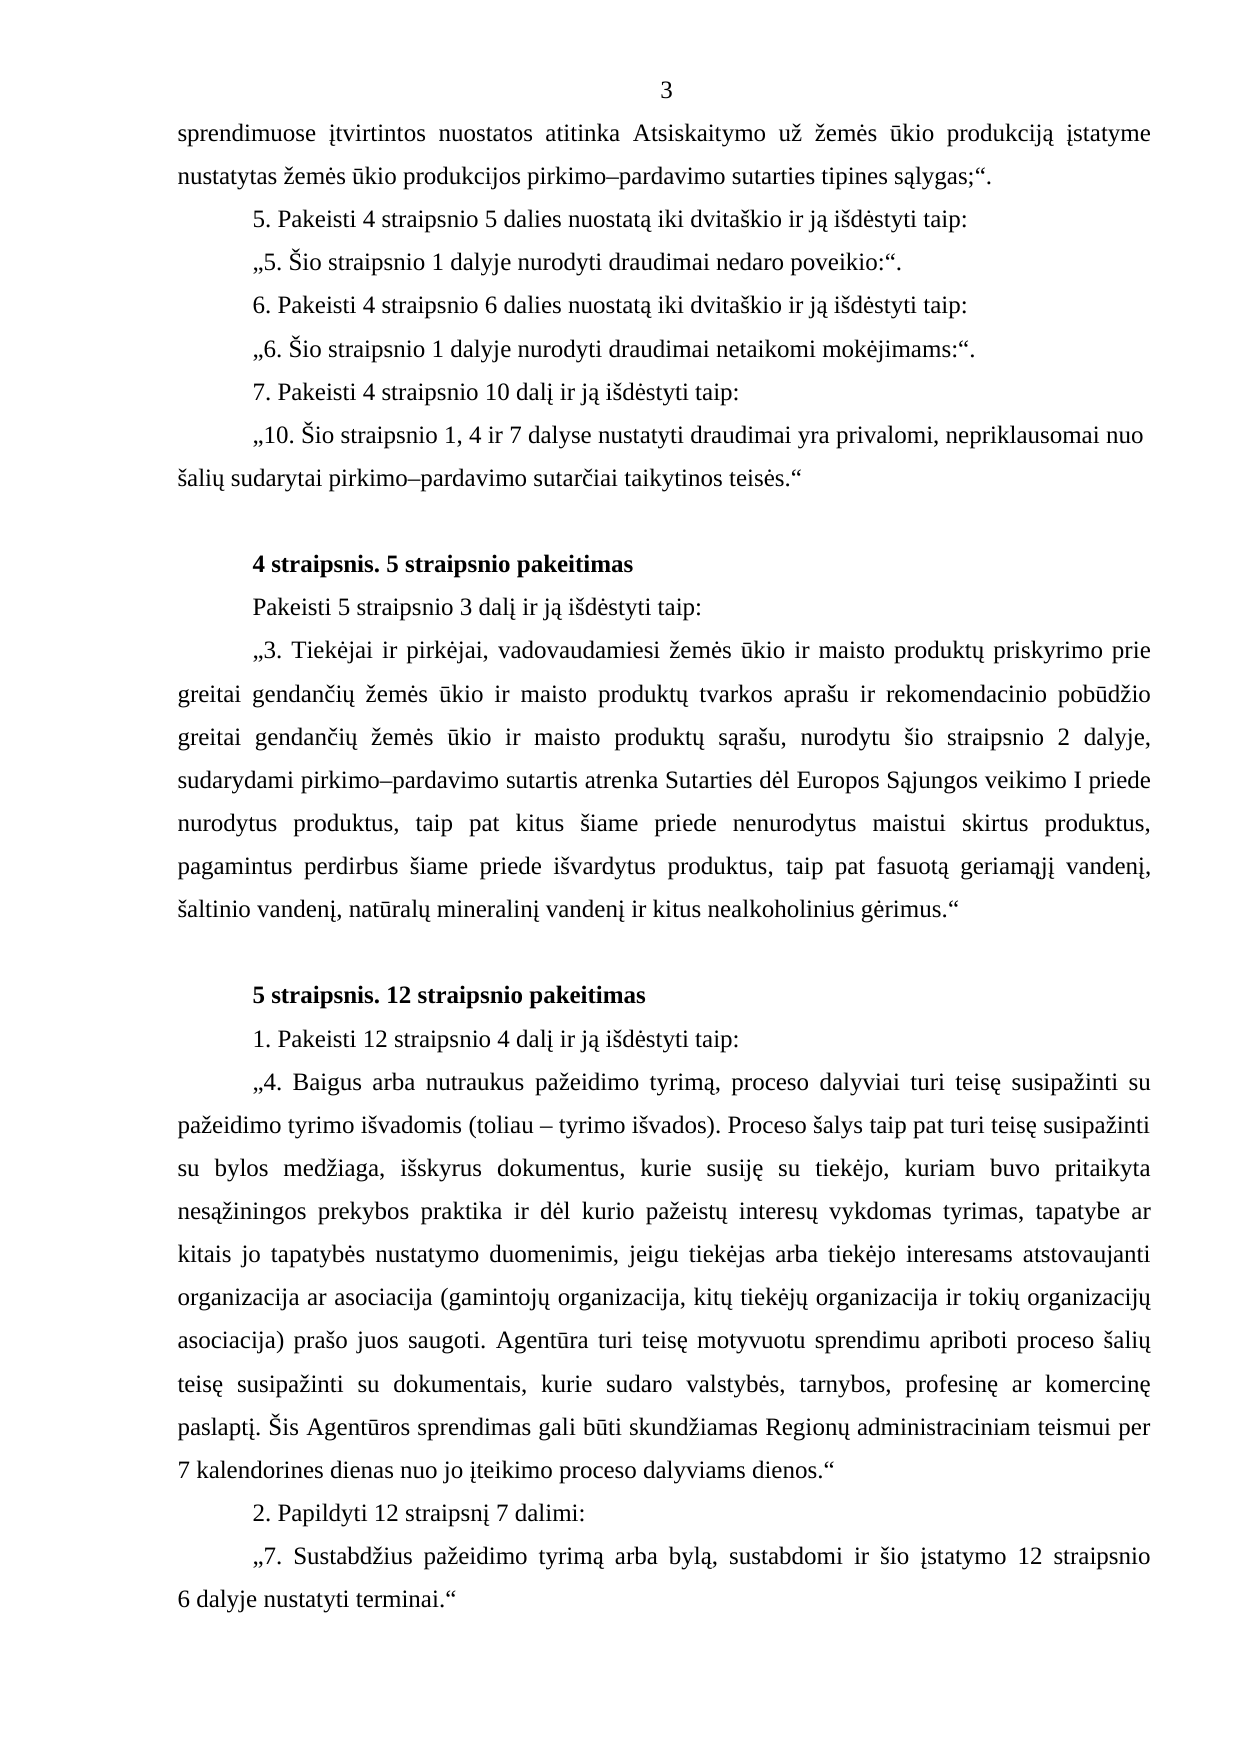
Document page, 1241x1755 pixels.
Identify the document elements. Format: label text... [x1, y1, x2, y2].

text „4. Baigus arba nutraukus pažeidimo tyrimą, proceso dalyviai turi teisę susipažinti su pažeidimo tyrimo išvadomis (toliau – tyrimo išvados). Proceso šalys taip pat turi teisę susipažinti su bylos medžiaga, išskyrus dokumentus, kurie susiję su tiekėjo, kuriam buvo pritaikyta nesąžiningos prekybos praktika ir dėl kurio pažeistų interesų vykdomas tyrimas, tapatybe ar kitais jo tapatybės nustatymo duomenimis, jeigu tiekėjas arba tiekėjo interesams atstovaujanti organizacija ar asociacija (gamintojų organizacija, kitų tiekėjų organizacija ir tokių organizacijų asociacija) prašo juos saugoti. Agentūra turi teisę motyvuotu sprendimu apriboti proceso šalių teisę susipažinti su dokumentais, kurie sudaro valstybės, tarnybos, profesinę ar komercinę paslaptį. Šis Agentūros sprendimas gali būti skundžiamas Regionų administraciniam teismui per 7 kalendorines dienas nuo jo įteikimo proceso dalyviams dienos.“ [177, 1067, 1152, 1484]
text „5. Šio straipsnio 1 dalyje nurodyti draudimai nedaro poveikio:“. [177, 247, 1152, 276]
text 4 straipsnis. 5 straipsnio pakeitimas [177, 549, 1152, 578]
text 5 straipsnis. 12 straipsnio pakeitimas [177, 981, 1152, 1009]
text 5. Pakeisti 4 straipsnio 5 dalies nuostatą iki dvitaškio ir ją išdėstyti taip: [177, 204, 1152, 233]
text 2. Papildyti 12 straipsnį 7 dalimi: [177, 1498, 1152, 1527]
text sprendimuose įtvirtintos nuostatos atitinka Atsiskaitymo už žemės ūkio produkciją įstatyme nustatytas žemės ūkio produkcijos pirkimo–pardavimo sutarties tipines sąlygas;“. [177, 118, 1152, 190]
text 1. Pakeisti 12 straipsnio 4 dalį ir ją išdėstyti taip: [177, 1024, 1152, 1052]
text „3. Tiekėjai ir pirkėjai, vadovaudamiesi žemės ūkio ir maisto produktų priskyrimo prie greitai gendančių žemės ūkio ir maisto produktų tvarkos aprašu ir rekomendacinio pobūdžio greitai gendančių žemės ūkio ir maisto produktų sąrašu, nurodytu šio straipsnio 2 dalyje, sudarydami pirkimo–pardavimo sutartis atrenka Sutarties dėl Europos Sąjungos veikimo I priede nurodytus produktus, taip pat kitus šiame priede nenurodytus maistui skirtus produktus, pagamintus perdirbus šiame priede išvardytus produktus, taip pat fasuotą geriamąjį vandenį, šaltinio vandenį, natūralų mineralinį vandenį ir kitus nealkoholinius gėrimus.“ [177, 636, 1152, 923]
text 7. Pakeisti 4 straipsnio 10 dalį ir ją išdėstyti taip: [177, 377, 1152, 406]
text Pakeisti 5 straipsnio 3 dalį ir ją išdėstyti taip: [177, 592, 1152, 621]
text „7. Sustabdžius pažeidimo tyrimą arba bylą, sustabdomi ir šio įstatymo 12 straipsnio 6 dalyje nustatyti terminai.“ [177, 1541, 1152, 1613]
text 6. Pakeisti 4 straipsnio 6 dalies nuostatą iki dvitaškio ir ją išdėstyti taip: [177, 291, 1152, 319]
text „10. Šio straipsnio 1, 4 ir 7 dalyse nustatyti draudimai yra privalomi, nepriklausomai nuo šalių sudarytai pirkimo–pardavimo sutarčiai taikytinos teisės.“ [177, 420, 1152, 492]
text „6. Šio straipsnio 1 dalyje nurodyti draudimai netaikomi mokėjimams:“. [177, 334, 1152, 362]
